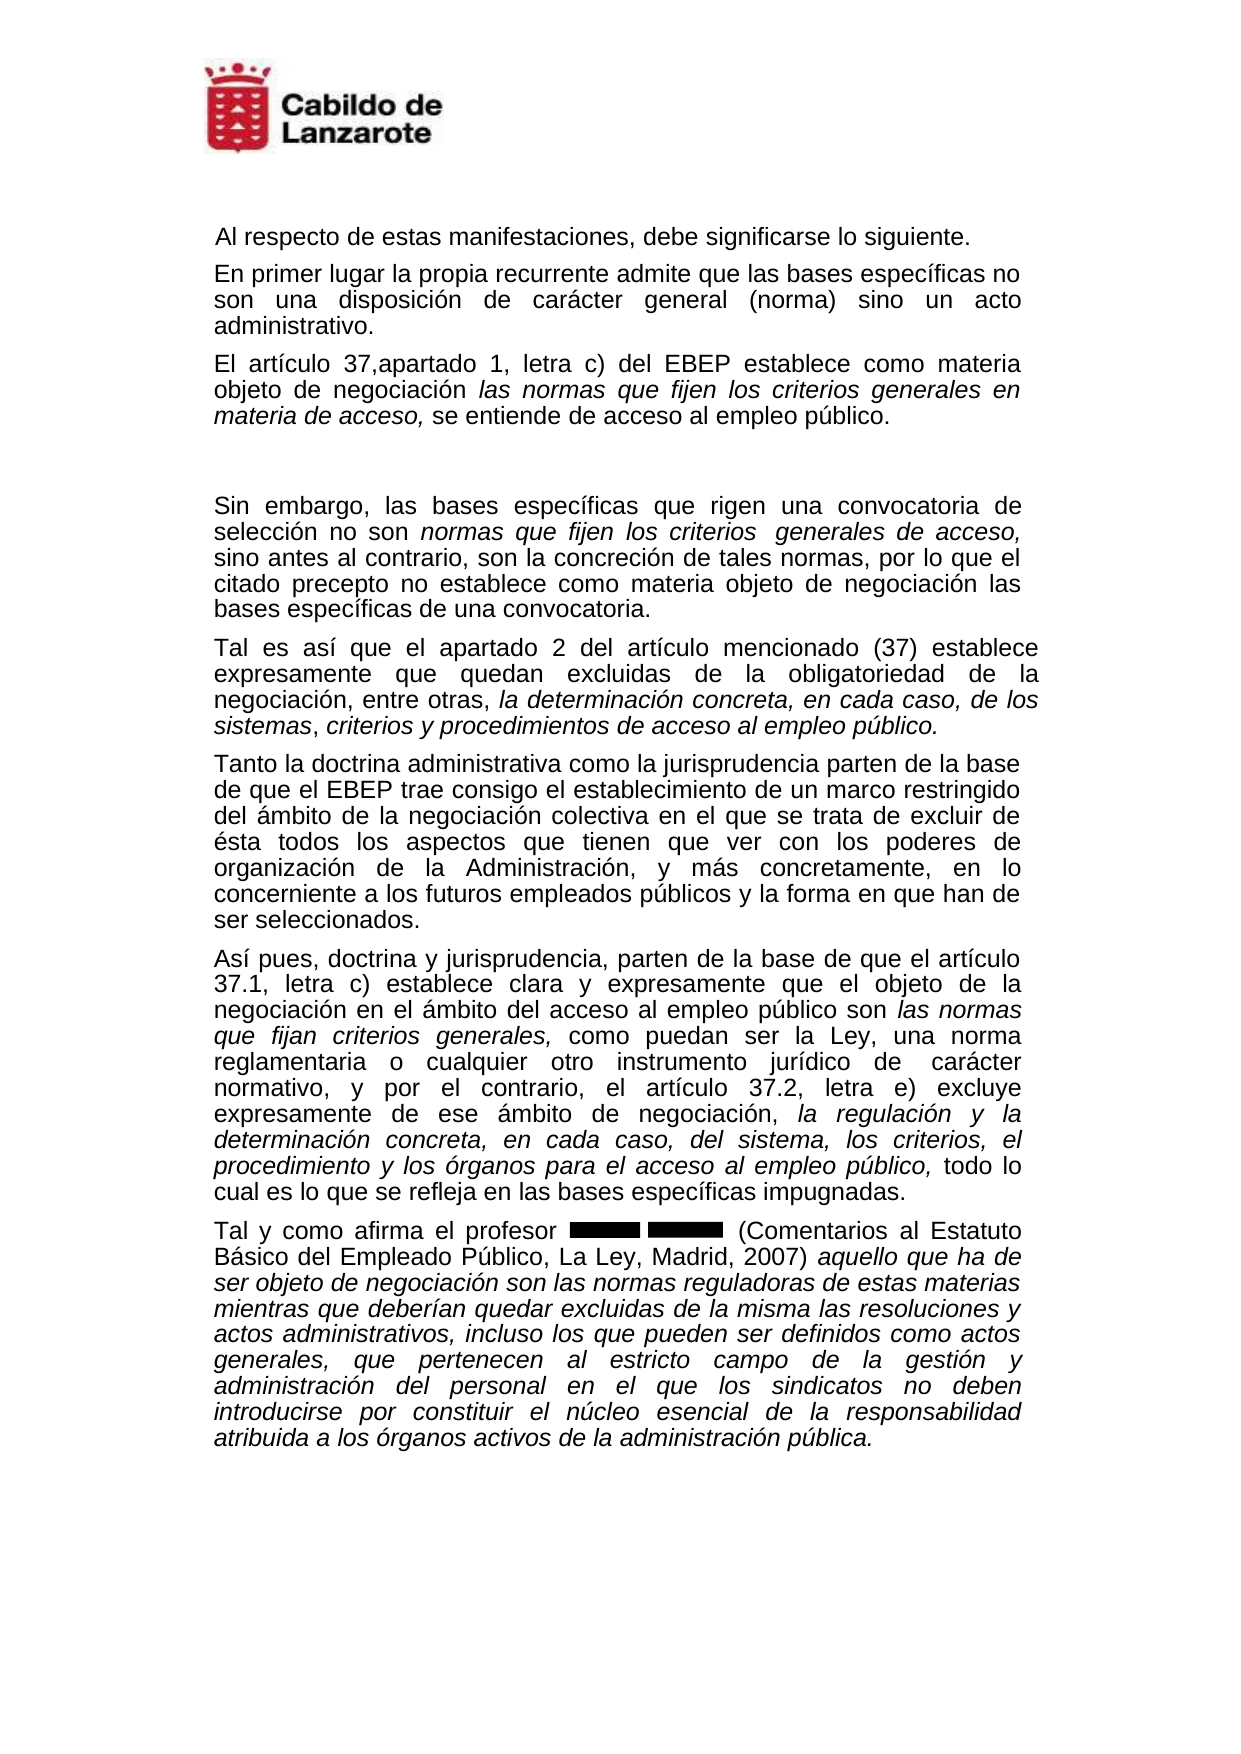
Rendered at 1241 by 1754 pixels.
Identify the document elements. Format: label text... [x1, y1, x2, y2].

picture [203, 58, 444, 154]
text Tal es así que el apartado 2 del artículo mencionado (37) establece expresamente que quedan excluidas de la obligatoriedad de la negociación, entre otras, la determinación concreta, en cada caso, de los sistemas, criterios y procedimientos de acceso al empleo público. [213, 636, 1039, 740]
text En primer lugar la propia recurrente admite que las bases específicas no son una disposición de carácter general (norma) sino un acto administrativo. [213, 262, 1022, 340]
text Sin embargo, las bases específicas que rigen una convocatoria de selección no son normas que fijen los criterios generales de acceso, sino antes al contrario, son la concreción de tales normas, por lo que el citado precepto no establece como materia objeto de negociación las bases específicas de una convocatoria. [213, 494, 1022, 623]
text Tal y como afirma el profesor (Comentarios al Estatuto Básico del Empleado Público, La Ley, Madrid, 2007) aquello que ha de ser objeto de negociación son las normas reguladoras de estas materias mientras que deberían quedar excluidas de la misma las resoluciones y actos administrativos, incluso los que pueden ser definidos como actos generales, que pertenecen al estricto campo de la gestión y administración del personal en el que los sindicatos no deben introducirse por constituir el núcleo esencial de la responsabilidad atribuida a los órganos activos de la administración pública. [213, 1219, 1022, 1452]
text Al respecto de estas manifestaciones, debe significarse lo siguiente. [215, 222, 1103, 251]
text Así pues, doctrina y jurisprudencia, parten de la base de que el artículo 37.1, letra c) establece clara y expresamente que el objeto de la negociación en el ámbito del acceso al empleo público son las normas que fijan criterios generales, como puedan ser la Ley, una norma reglamentaria o cualquier otro instrumento jurídico de carácter normativo, y por el contrario, el artículo 37.2, letra e) excluye expresamente de ese ámbito de negociación, la regulación y la determinación concreta, en cada caso, del sistema, los criterios, el procedimiento y los órganos para el acceso al empleo público, todo lo cual es lo que se refleja en las bases específicas impugnadas. [213, 946, 1022, 1206]
text El artículo 37,apartado 1, letra c) del EBEP establece como materia objeto de negociación las normas que fijen los criterios generales en materia de acceso, se entiende de acceso al empleo público. [213, 352, 1022, 429]
text Tanto la doctrina administrativa como la jurisprudencia parten de la base de que el EBEP trae consigo el establecimiento de un marco restringido del ámbito de la negociación colectiva en el que se trata de excluir de ésta todos los aspectos que tienen que ver con los poderes de organización de la Administración, y más concretamente, en lo concerniente a los futuros empleados públicos y la forma en que han de ser seleccionados. [213, 752, 1022, 934]
